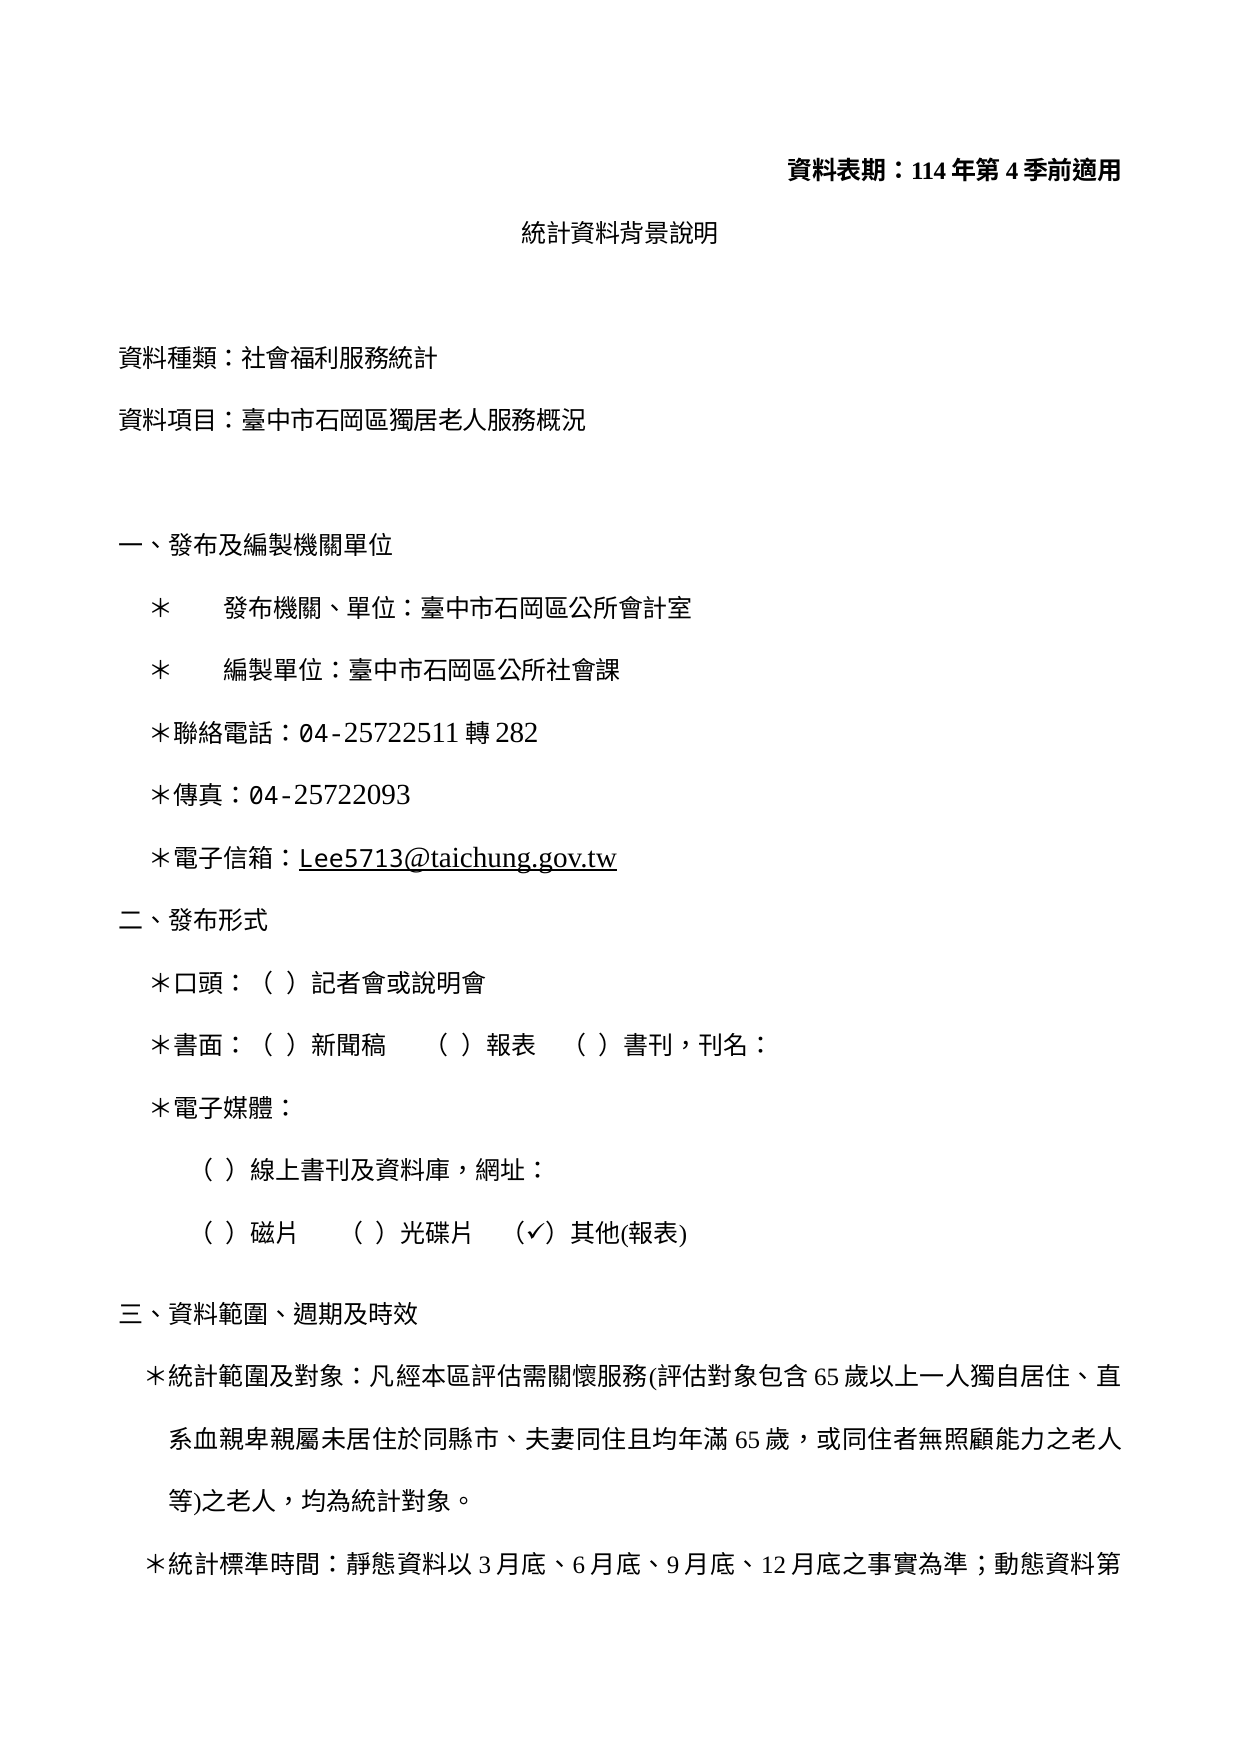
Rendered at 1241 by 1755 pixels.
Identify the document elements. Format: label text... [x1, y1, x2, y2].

text 一、發布及編製機關單位 [118, 502, 1122, 564]
text 資料種類：社會福利服務統計 [118, 314, 1122, 377]
text （ ）磁片 （ ）光碟片 （）其他(報表) [188, 1189, 1156, 1252]
text 三、資料範圍、週期及時效 [118, 1271, 1122, 1333]
text ＊電子信箱：Lee5713@taichung.gov.tw [149, 814, 1122, 877]
text ＊書面：（ ）新聞稿 （ ）報表 （ ）書刊，刊名： [149, 1002, 1122, 1064]
list 發布機關、單位：臺中市石岡區公所會計室 [149, 564, 1122, 627]
text ＊電子媒體： [149, 1064, 1122, 1127]
text ＊口頭：（ ）記者會或說明會 [149, 939, 1122, 1002]
text ＊統計標準時間：靜態資料以3月底、6月底、9月底、12月底之事實為準；動態資料第 [143, 1521, 1122, 1583]
text 資料表期：114年第4季前適用 [118, 127, 1122, 189]
list 編製單位：臺中市石岡區公所社會課 [149, 627, 1122, 689]
text ＊聯絡電話：04-25722511轉282 [149, 689, 1122, 752]
text 統計資料背景說明 [118, 189, 1122, 252]
text ＊統計範圍及對象：凡經本區評估需關懷服務(評估對象包含65歲以上一人獨自居住、直系血親卑親屬未居住於同縣市、夫妻同住且均年滿65歲，或同住者無照顧能力之老人等)之老人，均為統計對象。 [143, 1333, 1122, 1521]
text （ ）線上書刊及資料庫，網址： [188, 1127, 1156, 1189]
text 二、發布形式 [118, 877, 1122, 939]
text ＊傳真：04-25722093 [149, 752, 1122, 814]
text 資料項目：臺中市石岡區獨居老人服務概況 [118, 377, 1122, 439]
